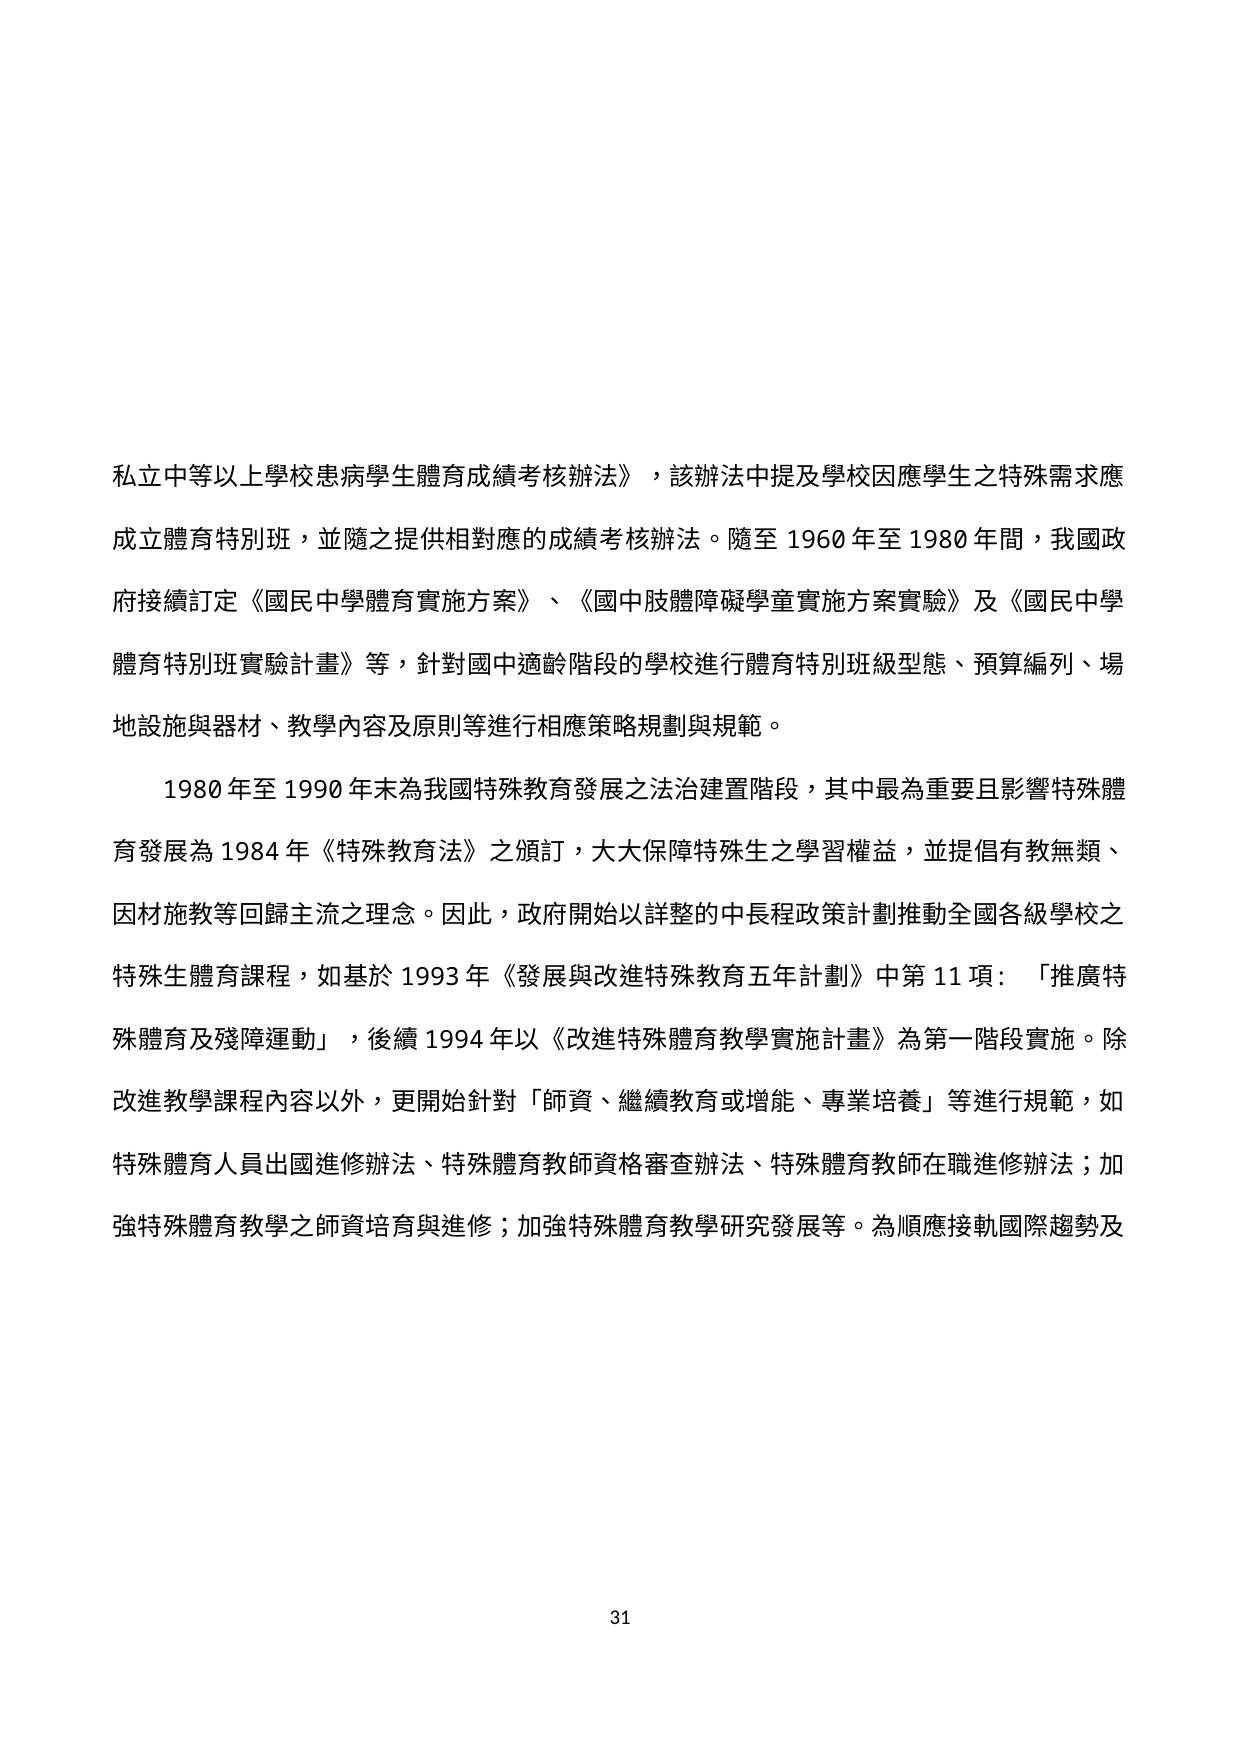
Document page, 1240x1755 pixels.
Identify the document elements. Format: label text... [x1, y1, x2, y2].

text 揭身心障礙者權利公約中第30條「參與文化生活、康樂、休閒與體育活動」第5款提及:「著眼於使身心障礙者能夠在與其他人平等基礎上參加康樂、休閒與體育活動，締約國應採取下列適當措施：鼓勵與推廣身心障礙者盡可能充分地參加各種等級之主流體育活動；確保身心障礙者有機會組織、發展及參與身心障礙者特殊之體育、康樂活動，並為此目的，在與其他人平等基礎上，鼓勵提供適當之指導、培訓及資源；確保身心障礙者得以使用體育、康樂與旅遊場所；確保身心障礙兒童與其他兒童平等地參加遊戲、康樂與休閒及體育活動，包括於學校體系內之該等活動；確保身心障礙者於康樂、旅遊、休閒與體育等活動籌組時，獲得參與所需之服務。依循該法揭示，國家應關注及重視身心障礙族群之體育活動參與機會，不論學校教育或社會全民皆應有足夠的環境與條件供身心障礙族群得以自由選擇其體育參與之權利與機會。我國始關注特殊生或身心障礙族群之體育相關課務可追溯至1954年的《公私立中等以上學校患病學生體育成績考核辦法》，該辦法中提及學校因應學生之特殊需求應成立體育特別班，並隨之提供相對應的成績考核辦法。隨至1960年至1980年間，我國政府接續訂定《國民中學體育實施方案》、《國中肢體障礙學童實施方案實驗》及《國民中學體育特別班實驗計畫》等，針對國中適齡階段的學校進行體育特別班級型態、預算編列、場地設施與器材、教學內容及原則等進行相應策略規劃與規範。 [112, 433, 1127, 746]
text 1980年至1990年末為我國特殊教育發展之法治建置階段，其中最為重要且影響特殊體育發展為1984年《特殊教育法》之頒訂，大大保障特殊生之學習權益，並提倡有教無類、因材施教等回歸主流之理念。因此，政府開始以詳整的中長程政策計劃推動全國各級學校之特殊生體育課程，如基於1993年《發展與改進特殊教育五年計劃》中第11項: 「推廣特殊體育及殘障運動」，後續1994年以《改進特殊體育教學實施計畫》為第一階段實施。除改進教學課程內容以外，更開始針對「師資、繼續教育或增能、專業培養」等進行規範，如特殊體育人員出國進修辦法、特殊體育教師資格審查辦法、特殊體育教師在職進修辦法；加強特殊體育教學之師資培育與進修；加強特殊體育教學研究發展等。為順應接軌國際趨勢及 [112, 746, 1127, 1246]
